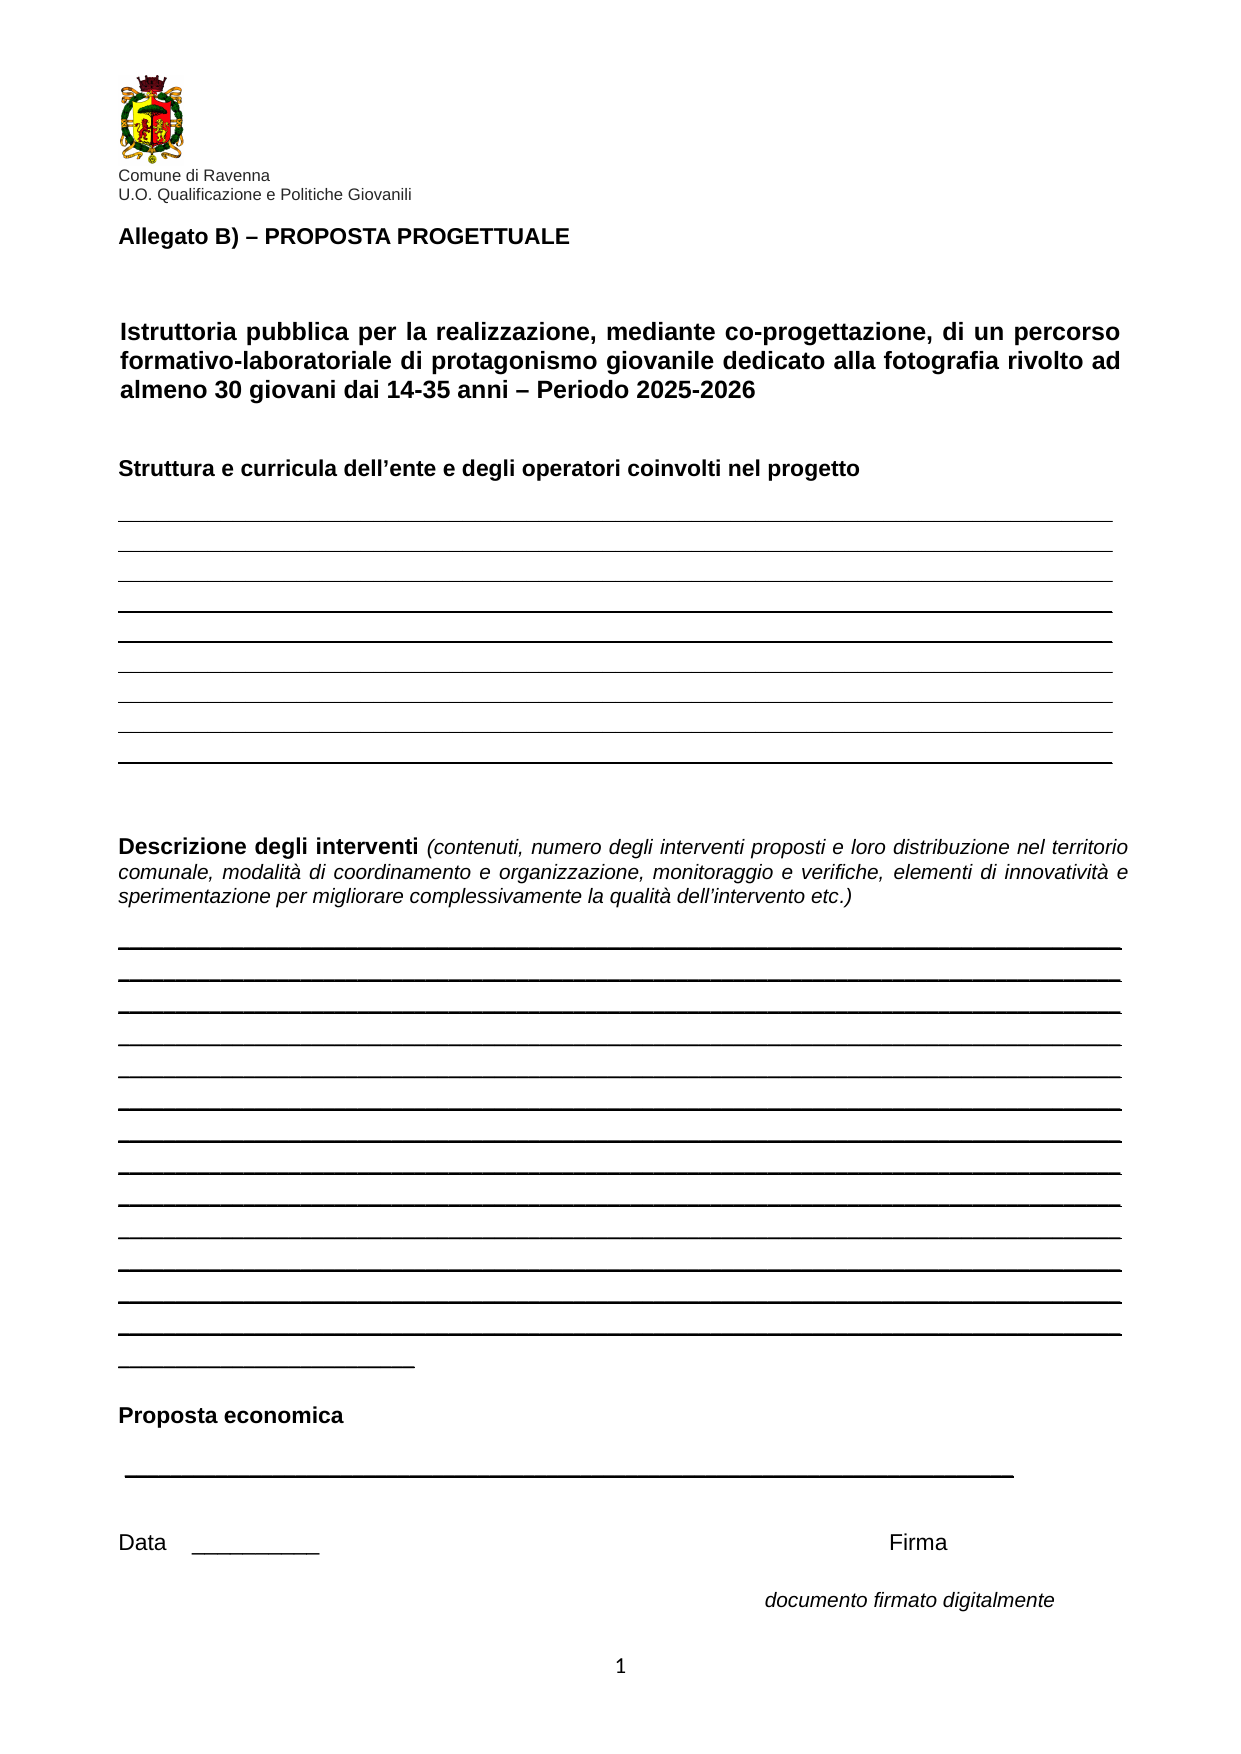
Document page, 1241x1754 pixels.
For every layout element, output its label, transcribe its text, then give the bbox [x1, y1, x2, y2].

text ________________________________________________________________________________________ [118, 1111, 1122, 1141]
text ________________________________________________________________________________________ [118, 1304, 1122, 1334]
text ________________________________________________________________________________________ [118, 1239, 1122, 1270]
subtitle ______________________________________________________________________________ [118, 1452, 1130, 1480]
text ________________________________________________________________________________________ [118, 1014, 1122, 1045]
subtitle Proposta economica [118, 1402, 1130, 1428]
text Data __________ Firma [118, 1529, 1122, 1556]
text ________________________________________________________________________________________ [118, 982, 1122, 1013]
text __________________________ [118, 1336, 1122, 1371]
text ______________________________________________________________________________________________________________________________________________________________________________________________________________________________________________________________________________________________________________________________________________________________________________________________________________________________________________________________________________________________________________________________________________________________________________________________________________________________________________________________________________________________________________________________ [118, 498, 1122, 766]
text ________________________________________________________________________________________ [118, 1046, 1122, 1077]
text documento firmato digitalmente [118, 1586, 1122, 1612]
text ________________________________________________________________________________________ [118, 1143, 1122, 1174]
text Istruttoria pubblica per la realizzazione, mediante co-progettazione, di un percorso formativo-laboratoriale di protagonismo giovanile dedicato alla fotografia rivolto ad almeno 30 giovani dai 14-35 anni – Periodo 2025-2026 [120, 317, 1122, 404]
text ________________________________________________________________________________________ [118, 1272, 1122, 1302]
text ________________________________________________________________________________________ [118, 950, 1122, 981]
subtitle Descrizione degli interventi (contenuti, numero degli interventi proposti e loro distribuzione nel territorio comunale, modalità di coordinamento e organizzazione, monitoraggio e verifiche, elementi di innovatività e sperimentazione per migliorare complessivamente la qualità dell’intervento etc.) [118, 833, 1131, 907]
text Struttura e curricula dell’ente e degli operatori coinvolti nel progetto [118, 455, 1122, 481]
text Allegato B) – PROPOSTA PROGETTUALE [118, 223, 1122, 249]
text ________________________________________________________________________________________ [118, 1175, 1122, 1206]
text ________________________________________________________________________________________ [118, 1078, 1122, 1109]
text ________________________________________________________________________________________ [118, 1207, 1122, 1238]
text ________________________________________________________________________________________ [118, 924, 1122, 948]
